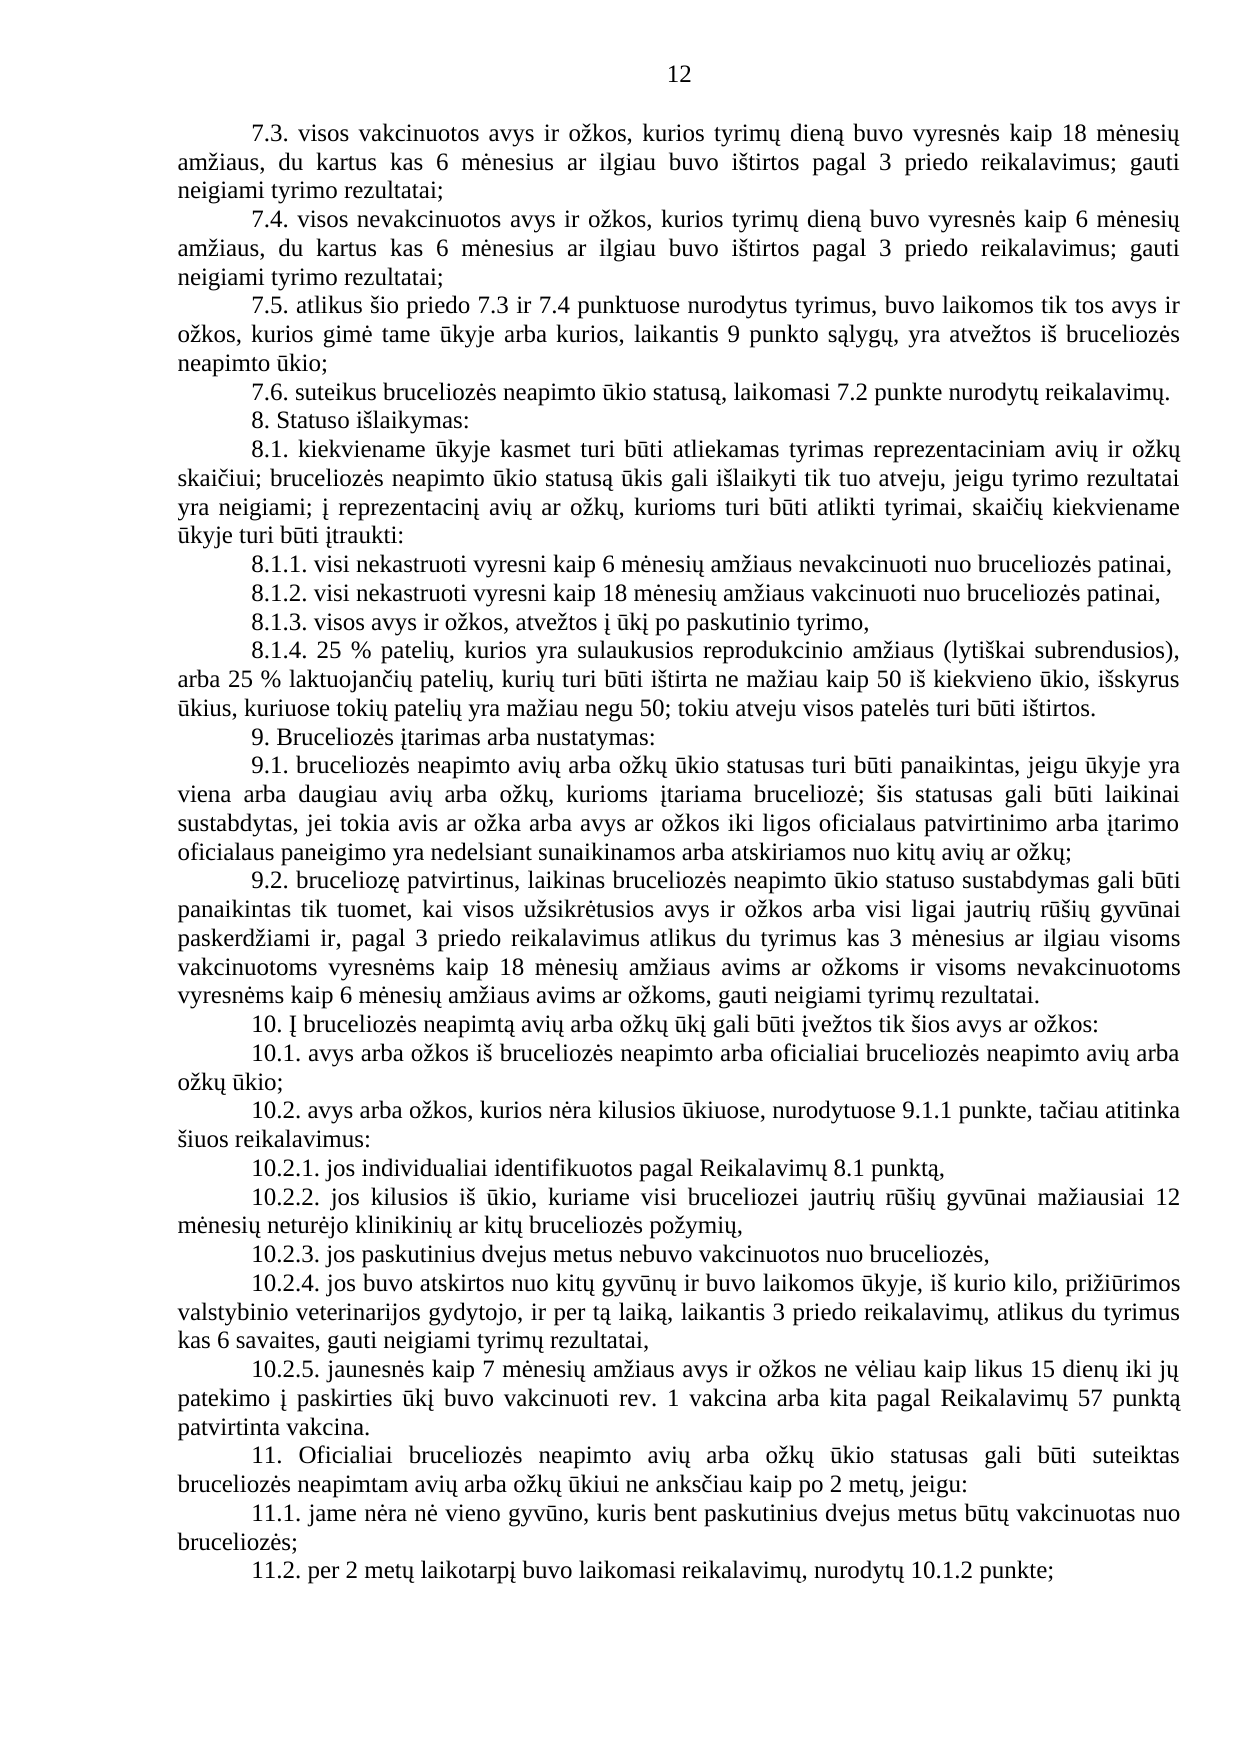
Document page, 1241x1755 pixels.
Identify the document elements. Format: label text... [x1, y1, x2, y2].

text 7.5. atlikus šio priedo 7.3 ir 7.4 punktuose nurodytus tyrimus, buvo laikomos tik tos avys ir ožkos, kurios gimė tame ūkyje arba kurios, laikantis 9 punkto sąlygų, yra atvežtos iš bruceliozės neapimto ūkio; [177, 291, 1181, 377]
text 8.1.2. visi nekastruoti vyresni kaip 18 mėnesių amžiaus vakcinuoti nuo bruceliozės patinai, [177, 578, 1181, 607]
text 7.4. visos nevakcinuotos avys ir ožkos, kurios tyrimų dieną buvo vyresnės kaip 6 mėnesių amžiaus, du kartus kas 6 mėnesius ar ilgiau buvo ištirtos pagal 3 priedo reikalavimus; gauti neigiami tyrimo rezultatai; [177, 204, 1181, 291]
text 8.1.1. visi nekastruoti vyresni kaip 6 mėnesių amžiaus nevakcinuoti nuo bruceliozės patinai, [177, 549, 1181, 578]
text 8. Statuso išlaikymas: [177, 406, 1181, 434]
text 8.1. kiekviename ūkyje kasmet turi būti atliekamas tyrimas reprezentaciniam avių ir ožkų skaičiui; bruceliozės neapimto ūkio statusą ūkis gali išlaikyti tik tuo atveju, jeigu tyrimo rezultatai yra neigiami; į reprezentacinį avių ar ožkų, kurioms turi būti atlikti tyrimai, skaičių kiekviename ūkyje turi būti įtraukti: [177, 434, 1181, 549]
text 10.2.1. jos individualiai identifikuotos pagal Reikalavimų 8.1 punktą, [177, 1153, 1181, 1182]
text 8.1.4. 25 % patelių, kurios yra sulaukusios reprodukcinio amžiaus (lytiškai subrendusios), arba 25 % laktuojančių patelių, kurių turi būti ištirta ne mažiau kaip 50 iš kiekvieno ūkio, išskyrus ūkius, kuriuose tokių patelių yra mažiau negu 50; tokiu atveju visos patelės turi būti ištirtos. [177, 636, 1181, 722]
text 9. Bruceliozės įtarimas arba nustatymas: [177, 722, 1181, 751]
text 10.2.3. jos paskutinius dvejus metus nebuvo vakcinuotos nuo bruceliozės, [177, 1239, 1181, 1268]
text 11. Oficialiai bruceliozės neapimto avių arba ožkų ūkio statusas gali būti suteiktas bruceliozės neapimtam avių arba ožkų ūkiui ne anksčiau kaip po 2 metų, jeigu: [177, 1441, 1181, 1498]
text 9.1. bruceliozės neapimto avių arba ožkų ūkio statusas turi būti panaikintas, jeigu ūkyje yra viena arba daugiau avių arba ožkų, kurioms įtariama bruceliozė; šis statusas gali būti laikinai sustabdytas, jei tokia avis ar ožka arba avys ar ožkos iki ligos oficialaus patvirtinimo arba įtarimo oficialaus paneigimo yra nedelsiant sunaikinamos arba atskiriamos nuo kitų avių ar ožkų; [177, 751, 1181, 866]
text 7.6. suteikus bruceliozės neapimto ūkio statusą, laikomasi 7.2 punkte nurodytų reikalavimų. [177, 377, 1181, 406]
text 10. Į bruceliozės neapimtą avių arba ožkų ūkį gali būti įvežtos tik šios avys ar ožkos: [177, 1009, 1181, 1038]
text 8.1.3. visos avys ir ožkos, atvežtos į ūkį po paskutinio tyrimo, [177, 607, 1181, 636]
text 10.2.5. jaunesnės kaip 7 mėnesių amžiaus avys ir ožkos ne vėliau kaip likus 15 dienų iki jų patekimo į paskirties ūkį buvo vakcinuoti rev. 1 vakcina arba kita pagal Reikalavimų 57 punktą patvirtinta vakcina. [177, 1354, 1181, 1441]
text 10.1. avys arba ožkos iš bruceliozės neapimto arba oficialiai bruceliozės neapimto avių arba ožkų ūkio; [177, 1038, 1181, 1096]
text 11.2. per 2 metų laikotarpį buvo laikomasi reikalavimų, nurodytų 10.1.2 punkte; [177, 1556, 1181, 1584]
text 10.2.2. jos kilusios iš ūkio, kuriame visi bruceliozei jautrių rūšių gyvūnai mažiausiai 12 mėnesių neturėjo klinikinių ar kitų bruceliozės požymių, [177, 1182, 1181, 1239]
text 9.2. bruceliozę patvirtinus, laikinas bruceliozės neapimto ūkio statuso sustabdymas gali būti panaikintas tik tuomet, kai visos užsikrėtusios avys ir ožkos arba visi ligai jautrių rūšių gyvūnai paskerdžiami ir, pagal 3 priedo reikalavimus atlikus du tyrimus kas 3 mėnesius ar ilgiau visoms vakcinuotoms vyresnėms kaip 18 mėnesių amžiaus avims ar ožkoms ir visoms nevakcinuotoms vyresnėms kaip 6 mėnesių amžiaus avims ar ožkoms, gauti neigiami tyrimų rezultatai. [177, 866, 1181, 1009]
text 7.3. visos vakcinuotos avys ir ožkos, kurios tyrimų dieną buvo vyresnės kaip 18 mėnesių amžiaus, du kartus kas 6 mėnesius ar ilgiau buvo ištirtos pagal 3 priedo reikalavimus; gauti neigiami tyrimo rezultatai; [177, 118, 1181, 204]
text 11.1. jame nėra nė vieno gyvūno, kuris bent paskutinius dvejus metus būtų vakcinuotas nuo bruceliozės; [177, 1498, 1181, 1556]
text 10.2.4. jos buvo atskirtos nuo kitų gyvūnų ir buvo laikomos ūkyje, iš kurio kilo, prižiūrimos valstybinio veterinarijos gydytojo, ir per tą laiką, laikantis 3 priedo reikalavimų, atlikus du tyrimus kas 6 savaites, gauti neigiami tyrimų rezultatai, [177, 1268, 1181, 1354]
text 10.2. avys arba ožkos, kurios nėra kilusios ūkiuose, nurodytuose 9.1.1 punkte, tačiau atitinka šiuos reikalavimus: [177, 1096, 1181, 1153]
